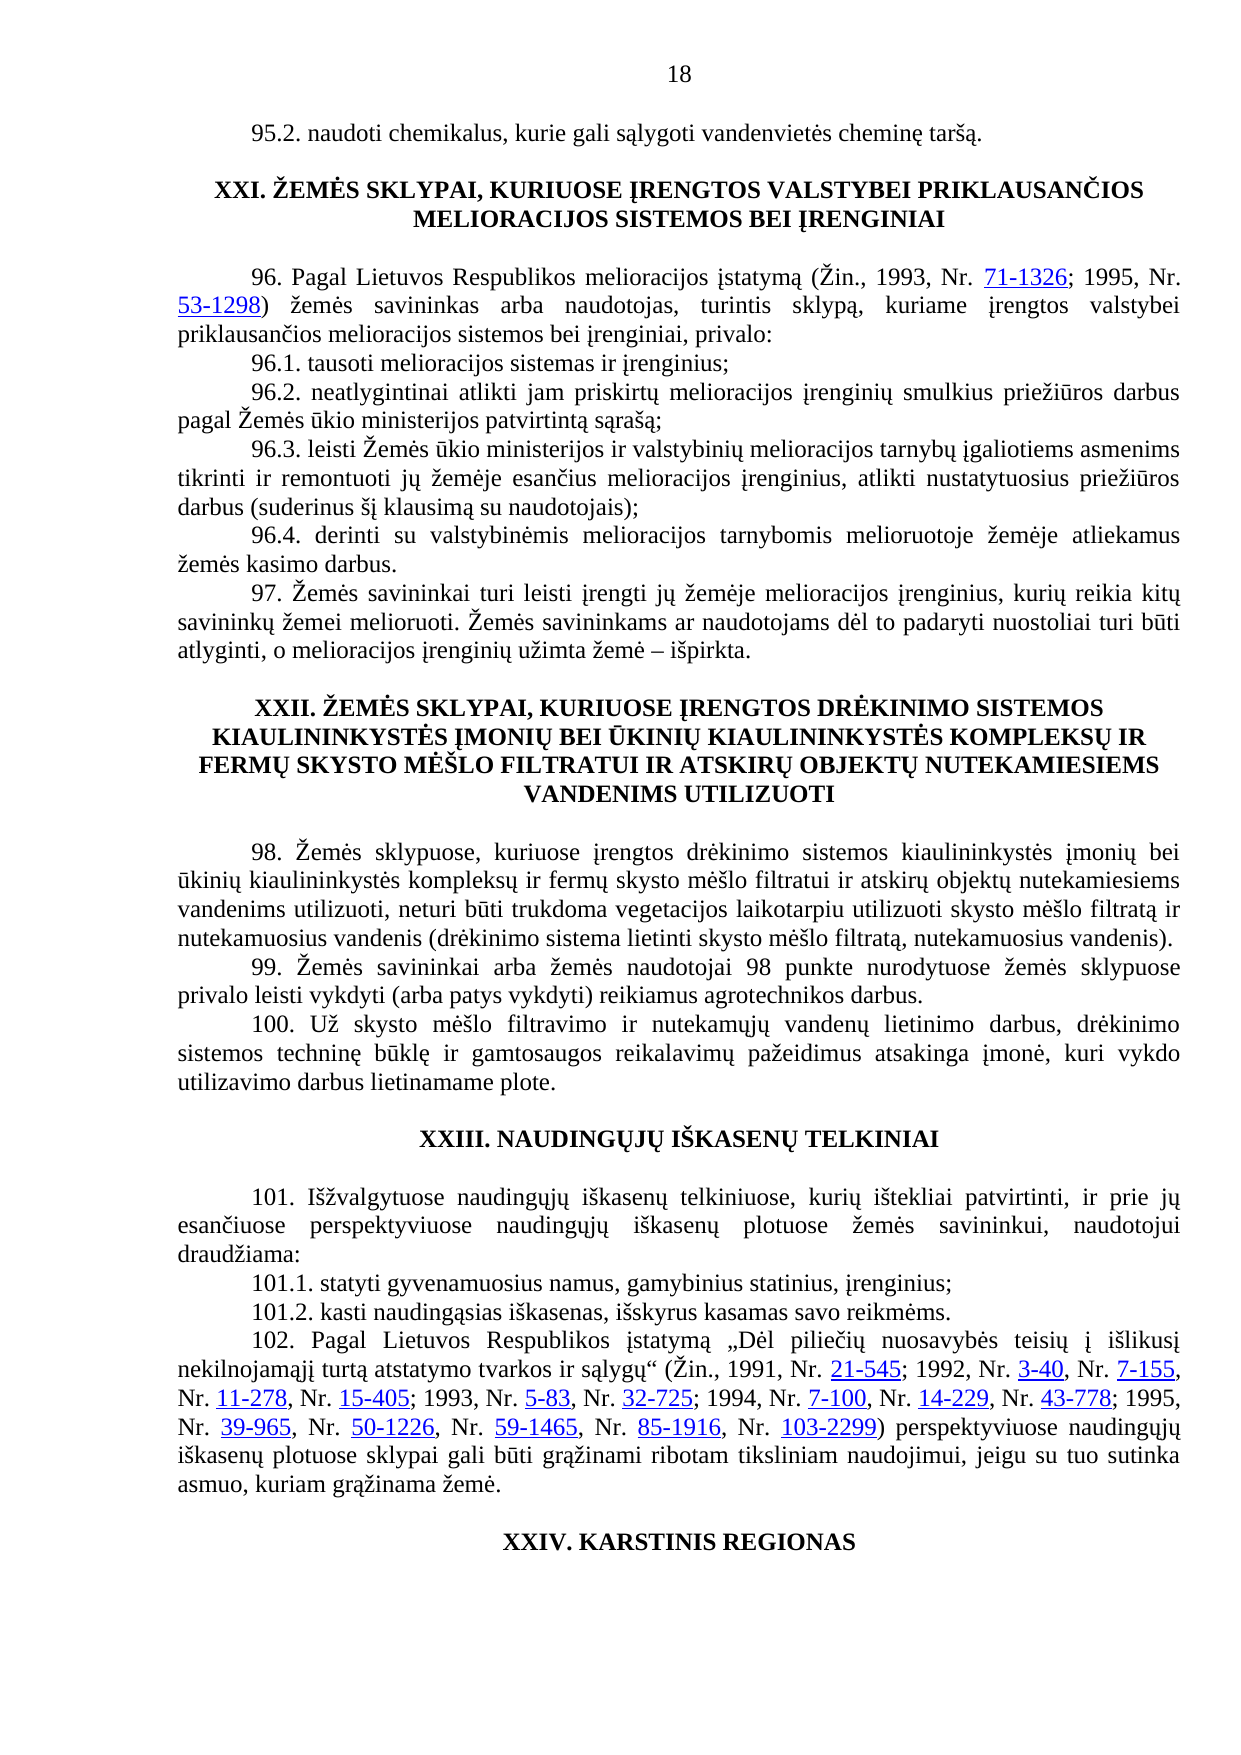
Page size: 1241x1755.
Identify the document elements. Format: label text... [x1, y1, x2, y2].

text 101.1. statyti gyvenamuosius namus, gamybinius statinius, įrenginius; [177, 1268, 1181, 1297]
text XXIV. KARSTINIS REGIONAS [177, 1527, 1181, 1556]
text 100. Už skysto mėšlo filtravimo ir nutekamųjų vandenų lietinimo darbus, drėkinimo sistemos techninę būklę ir gamtosaugos reikalavimų pažeidimus atsakinga įmonė, kuri vykdo utilizavimo darbus lietinamame plote. [177, 1009, 1181, 1096]
text XXI. ŽEMĖS SKLYPAI, KURIUOSE ĮRENGTOS VALSTYBEI PRIKLAUSANČIOS MELIORACIJOS SISTEMOS BEI ĮRENGINIAI [177, 176, 1181, 233]
text XXII. ŽEMĖS SKLYPAI, KURIUOSE ĮRENGTOS DRĖKINIMO SISTEMOS KIAULININKYSTĖS ĮMONIŲ BEI ŪKINIŲ KIAULININKYSTĖS KOMPLEKSŲ IR FERMŲ SKYSTO MĖŠLO FILTRATUI IR ATSKIRŲ OBJEKTŲ NUTEKAMIESIEMS VANDENIMS UTILIZUOTI [177, 693, 1181, 808]
text 96.1. tausoti melioracijos sistemas ir įrenginius; [177, 348, 1181, 377]
text XXIII. NAUDINGŲJŲ IŠKASENŲ TELKINIAI [177, 1124, 1181, 1153]
text 98. Žemės sklypuose, kuriuose įrengtos drėkinimo sistemos kiaulininkystės įmonių bei ūkinių kiaulininkystės kompleksų ir fermų skysto mėšlo filtratui ir atskirų objektų nutekamiesiems vandenims utilizuoti, neturi būti trukdoma vegetacijos laikotarpiu utilizuoti skysto mėšlo filtratą ir nutekamuosius vandenis (drėkinimo sistema lietinti skysto mėšlo filtratą, nutekamuosius vandenis). [177, 837, 1181, 952]
text 97. Žemės savininkai turi leisti įrengti jų žemėje melioracijos įrenginius, kurių reikia kitų savininkų žemei melioruoti. Žemės savininkams ar naudotojams dėl to padaryti nuostoliai turi būti atlyginti, o melioracijos įrenginių užimta žemė – išpirkta. [177, 578, 1181, 664]
text 99. Žemės savininkai arba žemės naudotojai 98 punkte nurodytuose žemės sklypuose privalo leisti vykdyti (arba patys vykdyti) reikiamus agrotechnikos darbus. [177, 952, 1181, 1009]
text 96. Pagal Lietuvos Respublikos melioracijos įstatymą (Žin., 1993, Nr. 71-1326; 1995, Nr. 53-1298) žemės savininkas arba naudotojas, turintis sklypą, kuriame įrengtos valstybei priklausančios melioracijos sistemos bei įrenginiai, privalo: [177, 262, 1181, 348]
text 101. Išžvalgytuose naudingųjų iškasenų telkiniuose, kurių ištekliai patvirtinti, ir prie jų esančiuose perspektyviuose naudingųjų iškasenų plotuose žemės savininkui, naudotojui draudžiama: [177, 1182, 1181, 1268]
text 96.4. derinti su valstybinėmis melioracijos tarnybomis melioruotoje žemėje atliekamus žemės kasimo darbus. [177, 521, 1181, 578]
text 101.2. kasti naudingąsias iškasenas, išskyrus kasamas savo reikmėms. [177, 1297, 1181, 1326]
text 96.2. neatlygintinai atlikti jam priskirtų melioracijos įrenginių smulkius priežiūros darbus pagal Žemės ūkio ministerijos patvirtintą sąrašą; [177, 377, 1181, 434]
text 102. Pagal Lietuvos Respublikos įstatymą „Dėl piliečių nuosavybės teisių į išlikusį nekilnojamąjį turtą atstatymo tvarkos ir sąlygų“ (Žin., 1991, Nr. 21-545; 1992, Nr. 3-40, Nr. 7-155, Nr. 11-278, Nr. 15-405; 1993, Nr. 5-83, Nr. 32-725; 1994, Nr. 7-100, Nr. 14-229, Nr. 43-778; 1995, Nr. 39-965, Nr. 50-1226, Nr. 59-1465, Nr. 85-1916, Nr. 103-2299) perspektyviuose naudingųjų iškasenų plotuose sklypai gali būti grąžinami ribotam tiksliniam naudojimui, jeigu su tuo sutinka asmuo, kuriam grąžinama žemė. [177, 1326, 1181, 1498]
text 96.3. leisti Žemės ūkio ministerijos ir valstybinių melioracijos tarnybų įgaliotiems asmenims tikrinti ir remontuoti jų žemėje esančius melioracijos įrenginius, atlikti nustatytuosius priežiūros darbus (suderinus šį klausimą su naudotojais); [177, 434, 1181, 521]
text 95.2. naudoti chemikalus, kurie gali sąlygoti vandenvietės cheminę taršą. [177, 118, 1181, 147]
